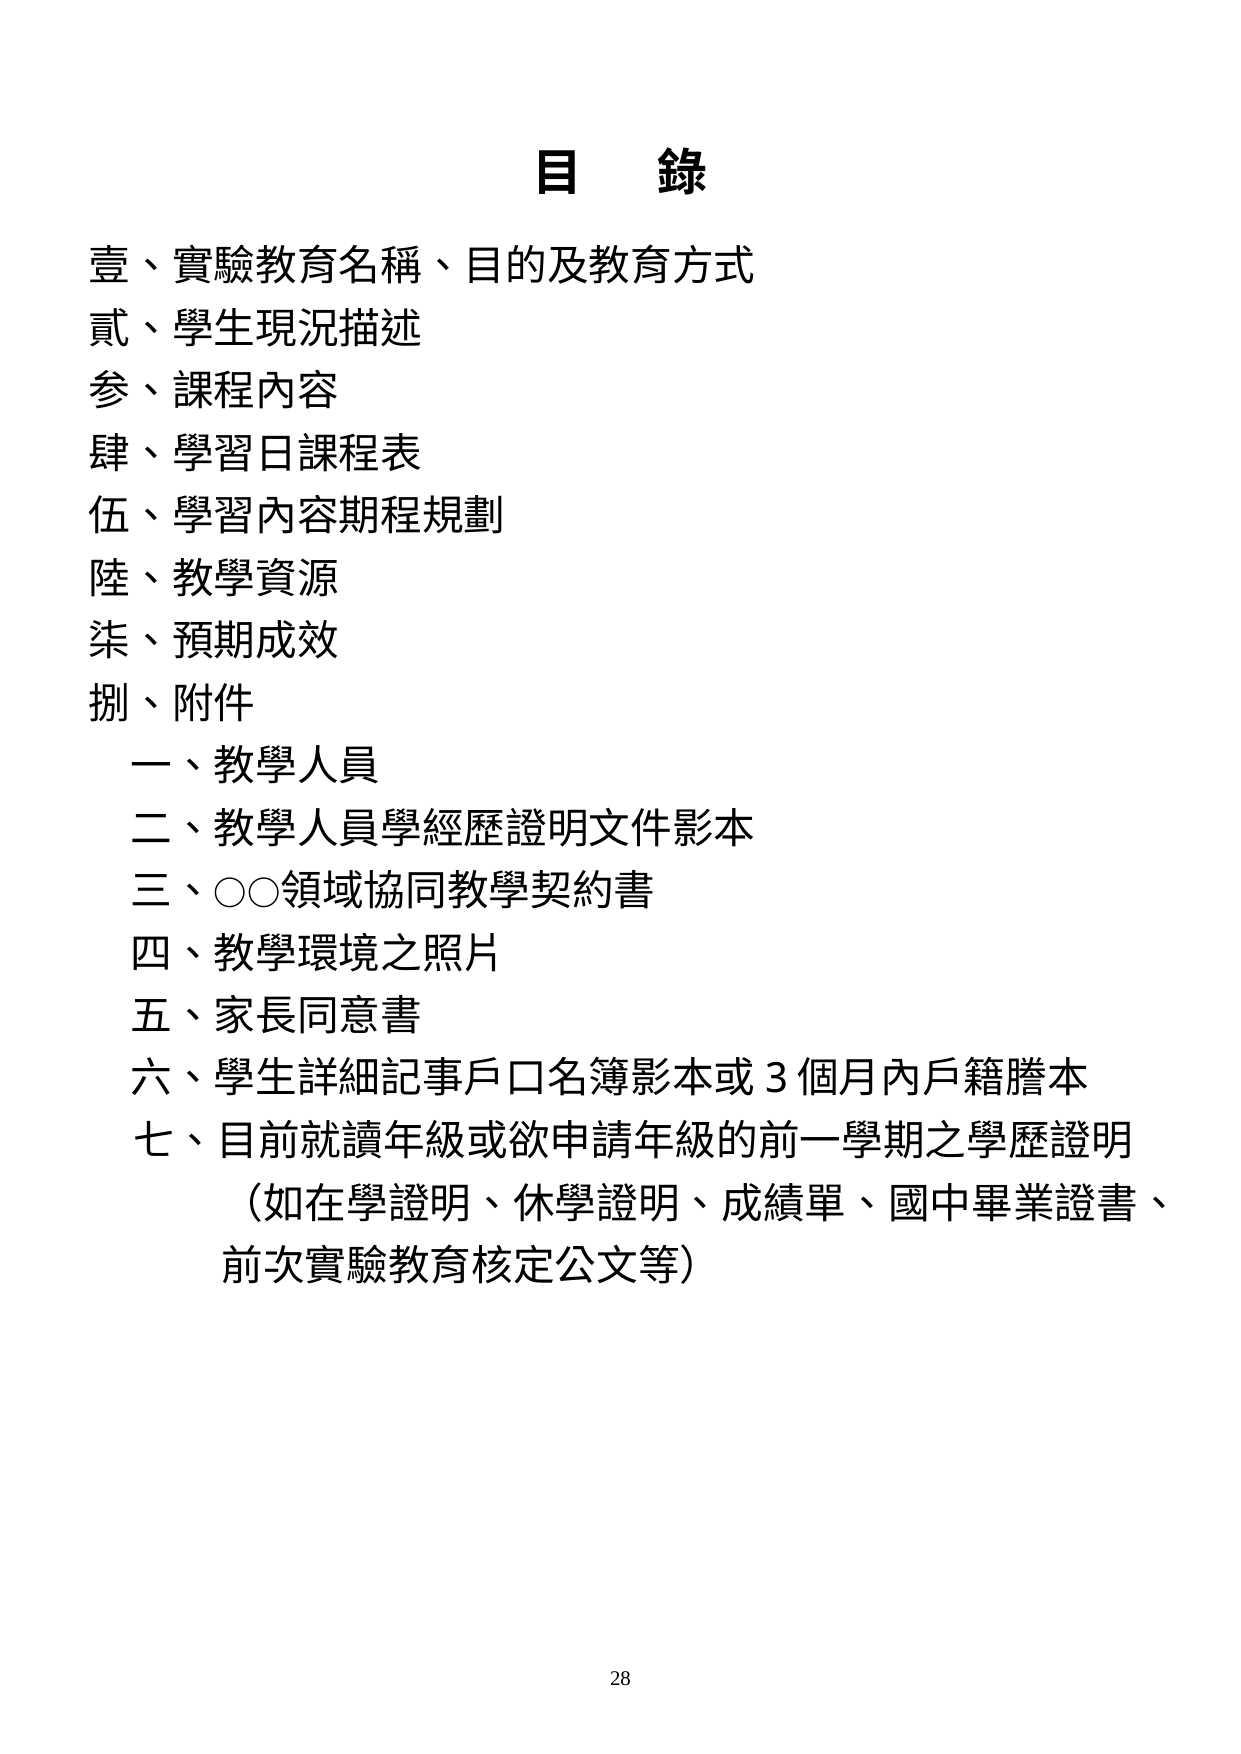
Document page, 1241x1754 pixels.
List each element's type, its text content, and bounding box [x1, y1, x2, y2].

text 二、教學人員學經歷證明文件影本 [89, 783, 1152, 846]
text 貳、學生現況描述 [89, 283, 1152, 346]
text 壹、實驗教育名稱、目的及教育方式 [89, 221, 1152, 283]
text 参、課程內容 [89, 346, 1152, 408]
text 捌、附件 [89, 658, 1152, 721]
text 七、目前就讀年級或欲申請年級的前一學期之學歷證明（如在學證明、休學證明、成績單、國中畢業證書、前次實驗教育核定公文等） [133, 1096, 1152, 1283]
text 四、教學環境之照片 [89, 908, 1152, 971]
text 目 錄 [89, 96, 1152, 221]
text 柒、預期成效 [89, 596, 1152, 658]
text 伍、學習內容期程規劃 [89, 471, 1152, 533]
text 六、學生詳細記事戶口名簿影本或3個月內戶籍謄本 [89, 1033, 1152, 1096]
text 陸、教學資源 [89, 533, 1152, 596]
text 一、教學人員 [89, 721, 1152, 783]
text 肆、學習日課程表 [89, 408, 1152, 471]
text 五、家長同意書 [89, 971, 1152, 1033]
text 三、○○領域協同教學契約書 [89, 846, 1152, 908]
